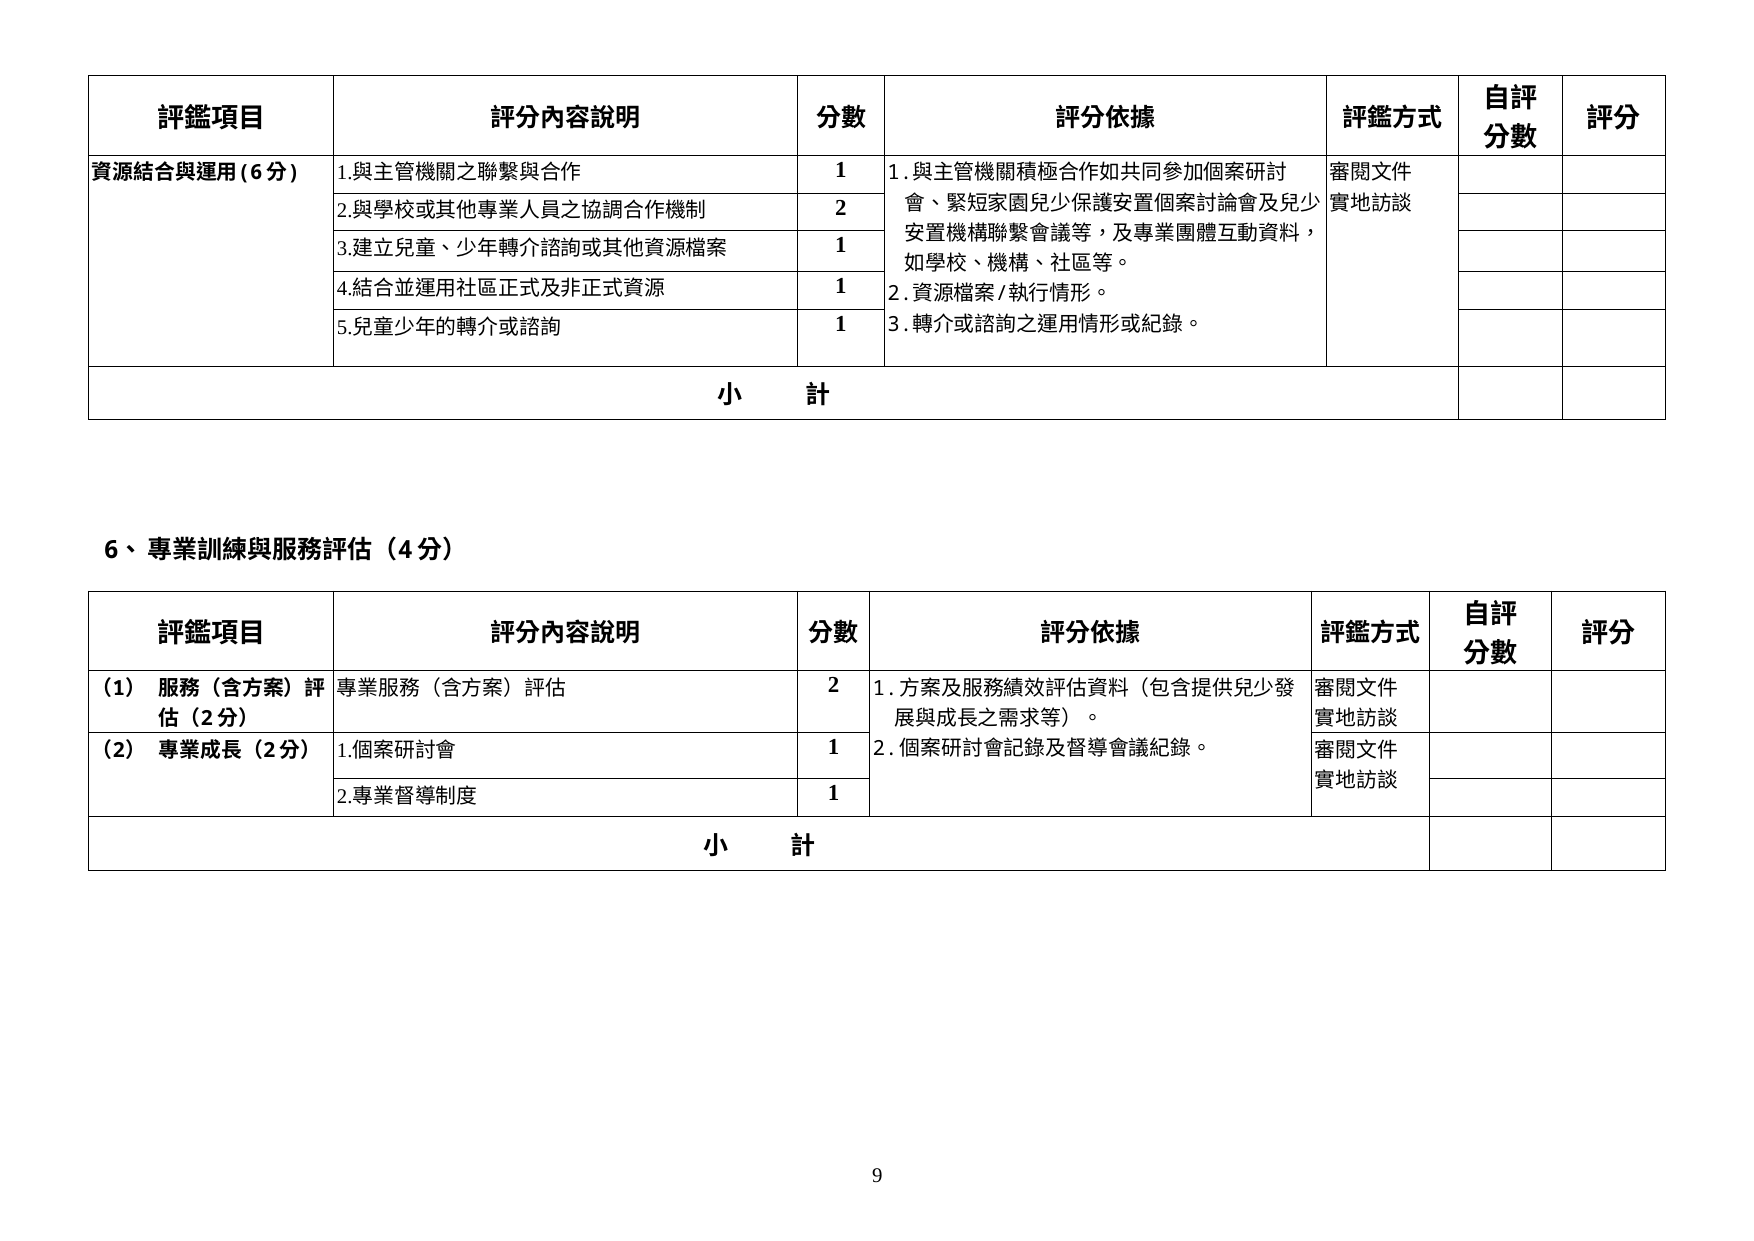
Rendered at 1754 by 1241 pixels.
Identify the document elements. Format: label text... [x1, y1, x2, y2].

table_cell [1563, 367, 1665, 419]
table_cell 服務（含方案）評估（2分） [89, 671, 333, 732]
table_cell [1563, 310, 1665, 366]
table_header 自評 分數 [1430, 592, 1551, 670]
table_cell [1459, 367, 1562, 419]
table_cell 2.與學校或其他專業人員之協調合作機制 [334, 194, 797, 230]
table_header 評分 [1552, 592, 1665, 670]
table_cell 2 [798, 671, 869, 732]
table_cell 3.建立兒童、少年轉介諮詢或其他資源檔案 [334, 231, 797, 271]
table_cell 1 [798, 156, 884, 192]
table_cell [1430, 779, 1551, 816]
table_header 評鑑項目 [89, 592, 333, 670]
table_header 評分內容說明 [334, 76, 797, 154]
table_header 自評 分數 [1459, 76, 1562, 154]
table_header 評分依據 [885, 76, 1326, 154]
table_cell [1459, 194, 1562, 230]
table_cell 1.與主管機關之聯繫與合作 [334, 156, 797, 192]
table_cell 5.兒童少年的轉介或諮詢 [334, 310, 797, 366]
table_cell 方案及服務績效評估資料（包含提供兒少發展與成長之需求等）。 個案研討會記錄及督導會議紀錄。 [870, 671, 1311, 816]
table_cell [1430, 733, 1551, 778]
table_cell 小 計 [89, 817, 1429, 870]
table_cell 1.個案研討會 [334, 733, 797, 778]
table_cell [1563, 156, 1665, 192]
table_cell 1 [798, 779, 869, 816]
table_cell [1459, 310, 1562, 366]
table_cell 專業成長（2分） [89, 733, 333, 816]
table_header 評鑑方式 [1312, 592, 1429, 670]
table_header 分數 [798, 592, 869, 670]
table_header 評分依據 [870, 592, 1311, 670]
table_cell [1459, 156, 1562, 192]
table_cell [1563, 231, 1665, 271]
table_cell [1552, 779, 1665, 816]
table_cell 小 計 [89, 367, 1458, 419]
table_cell [1430, 817, 1551, 870]
table_header 分數 [798, 76, 884, 154]
table_cell 審閱文件 實地訪談 [1327, 156, 1458, 366]
table_cell 2.專業督導制度 [334, 779, 797, 816]
table_cell [1552, 733, 1665, 778]
table_cell [1459, 231, 1562, 271]
table_header 評分內容說明 [334, 592, 797, 670]
table_cell [1552, 817, 1665, 870]
table_header 評鑑方式 [1327, 76, 1458, 154]
list 專業訓練與服務評估（4分） [103, 529, 1665, 566]
table_cell [1552, 671, 1665, 732]
table_cell 1 [798, 310, 884, 366]
table_cell 專業服務（含方案）評估 [334, 671, 797, 732]
table_cell 1 [798, 733, 869, 778]
table_cell 資源結合與運用(6分) [89, 156, 333, 366]
table_cell 審閱文件 實地訪談 [1312, 671, 1429, 732]
table_cell [1459, 272, 1562, 309]
table_cell 2 [798, 194, 884, 230]
table_header 評鑑項目 [89, 76, 333, 154]
table_cell 4.結合並運用社區正式及非正式資源 [334, 272, 797, 309]
table_cell [1563, 272, 1665, 309]
table_header 評分 [1563, 76, 1665, 154]
table_cell [1430, 671, 1551, 732]
table_cell 1 [798, 231, 884, 271]
table_cell 1.與主管機關積極合作如共同參加個案研討會、緊短家園兒少保護安置個案討論會及兒少安置機構聯繫會議等，及專業團體互動資料，如學校、機構、社區等。 2.資源檔案/執行情形。 3.轉介或諮詢之運用情形或紀錄。 [885, 156, 1326, 366]
table_cell [1563, 194, 1665, 230]
table_cell 審閱文件 實地訪談 [1312, 733, 1429, 816]
table_cell 1 [798, 272, 884, 309]
